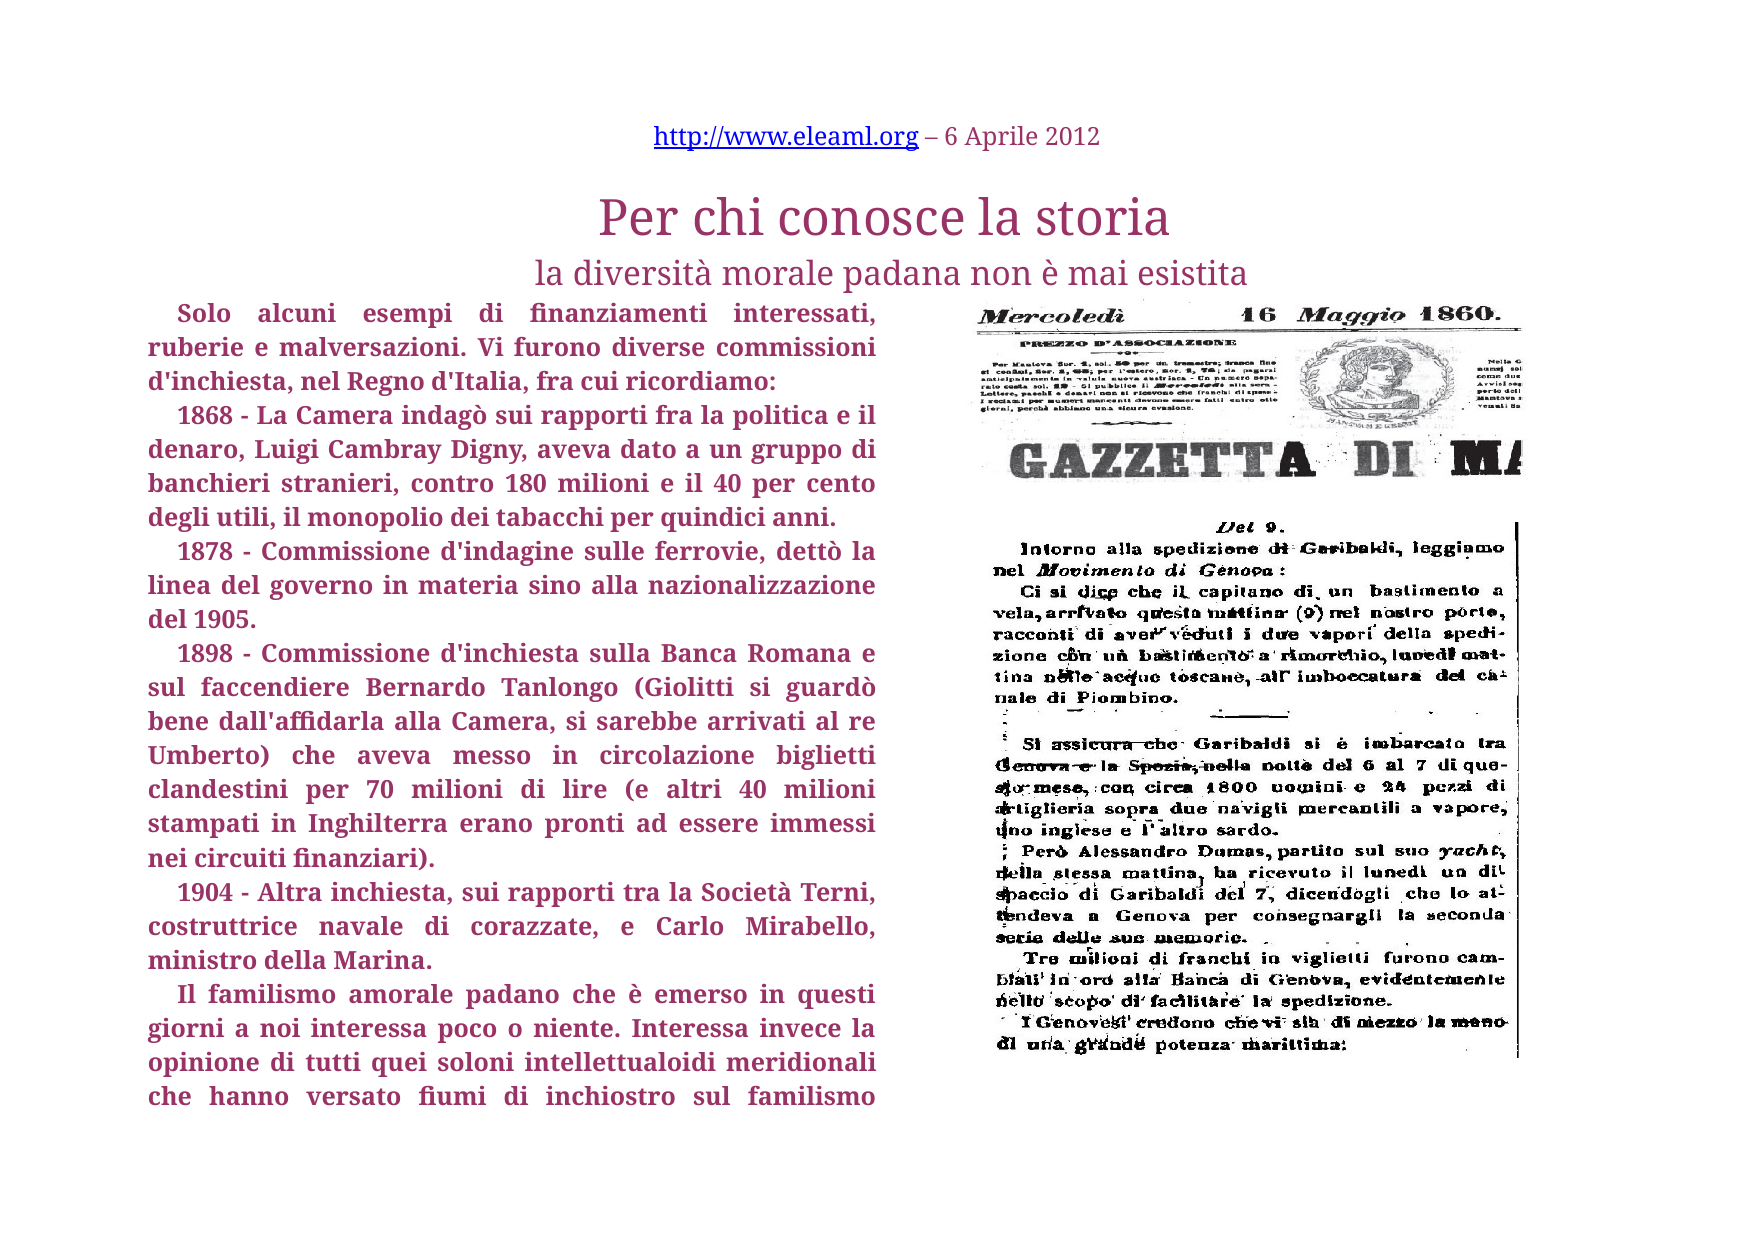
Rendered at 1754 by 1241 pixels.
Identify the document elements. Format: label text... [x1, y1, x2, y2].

table_header [1552, 295, 1606, 484]
table_header [877, 295, 931, 484]
table_header [877, 485, 1606, 1057]
text Per chi conosce la storia [148, 182, 1606, 250]
text la diversità morale padana non è mai esistita [148, 250, 1606, 295]
table_header Solo alcuni esempi di finanziamenti interessati, ruberie e malversazioni. Vi furono diverse commissioni d'inchiesta, nel Regno d'Italia, fra cui ricordiamo: 1868 - La Camera indagò sui rapporti fra la politica e il denaro, Luigi Cambray Digny, aveva dato a un gruppo di banchieri stranieri, contro 180 milioni e il 40 per cento degli utili, il monopolio dei tabacchi per quindici anni. 1878 - Commissione d'indagine sulle ferrovie, dettò la linea del governo in materia sino alla nazionalizzazione del 1905. 1898 - Commissione d'inchiesta sulla Banca Romana e sul faccendiere Bernardo Tanlongo (Giolitti si guardò bene dall'affidarla alla Camera, si sarebbe arrivati al re Umberto) che aveva messo in circolazione biglietti clandestini per 70 milioni di lire (e altri 40 milioni stampati in Inghilterra erano pronti ad essere immessi nei circuiti finanziari). 1904 - Altra inchiesta, sui rapporti tra la Società Terni, costruttrice navale di corazzate, e Carlo Mirabello, ministro della Marina. Il familismo amorale padano che è emerso in questi giorni a noi interessa poco o niente. Interessa invece la opinione di tutti quei soloni intellettualoidi meridionali che hanno versato fiumi di inchiostro sul familismo [148, 295, 877, 1113]
picture [980, 522, 1519, 1058]
picture [931, 295, 1552, 485]
table_header [877, 1058, 1606, 1113]
